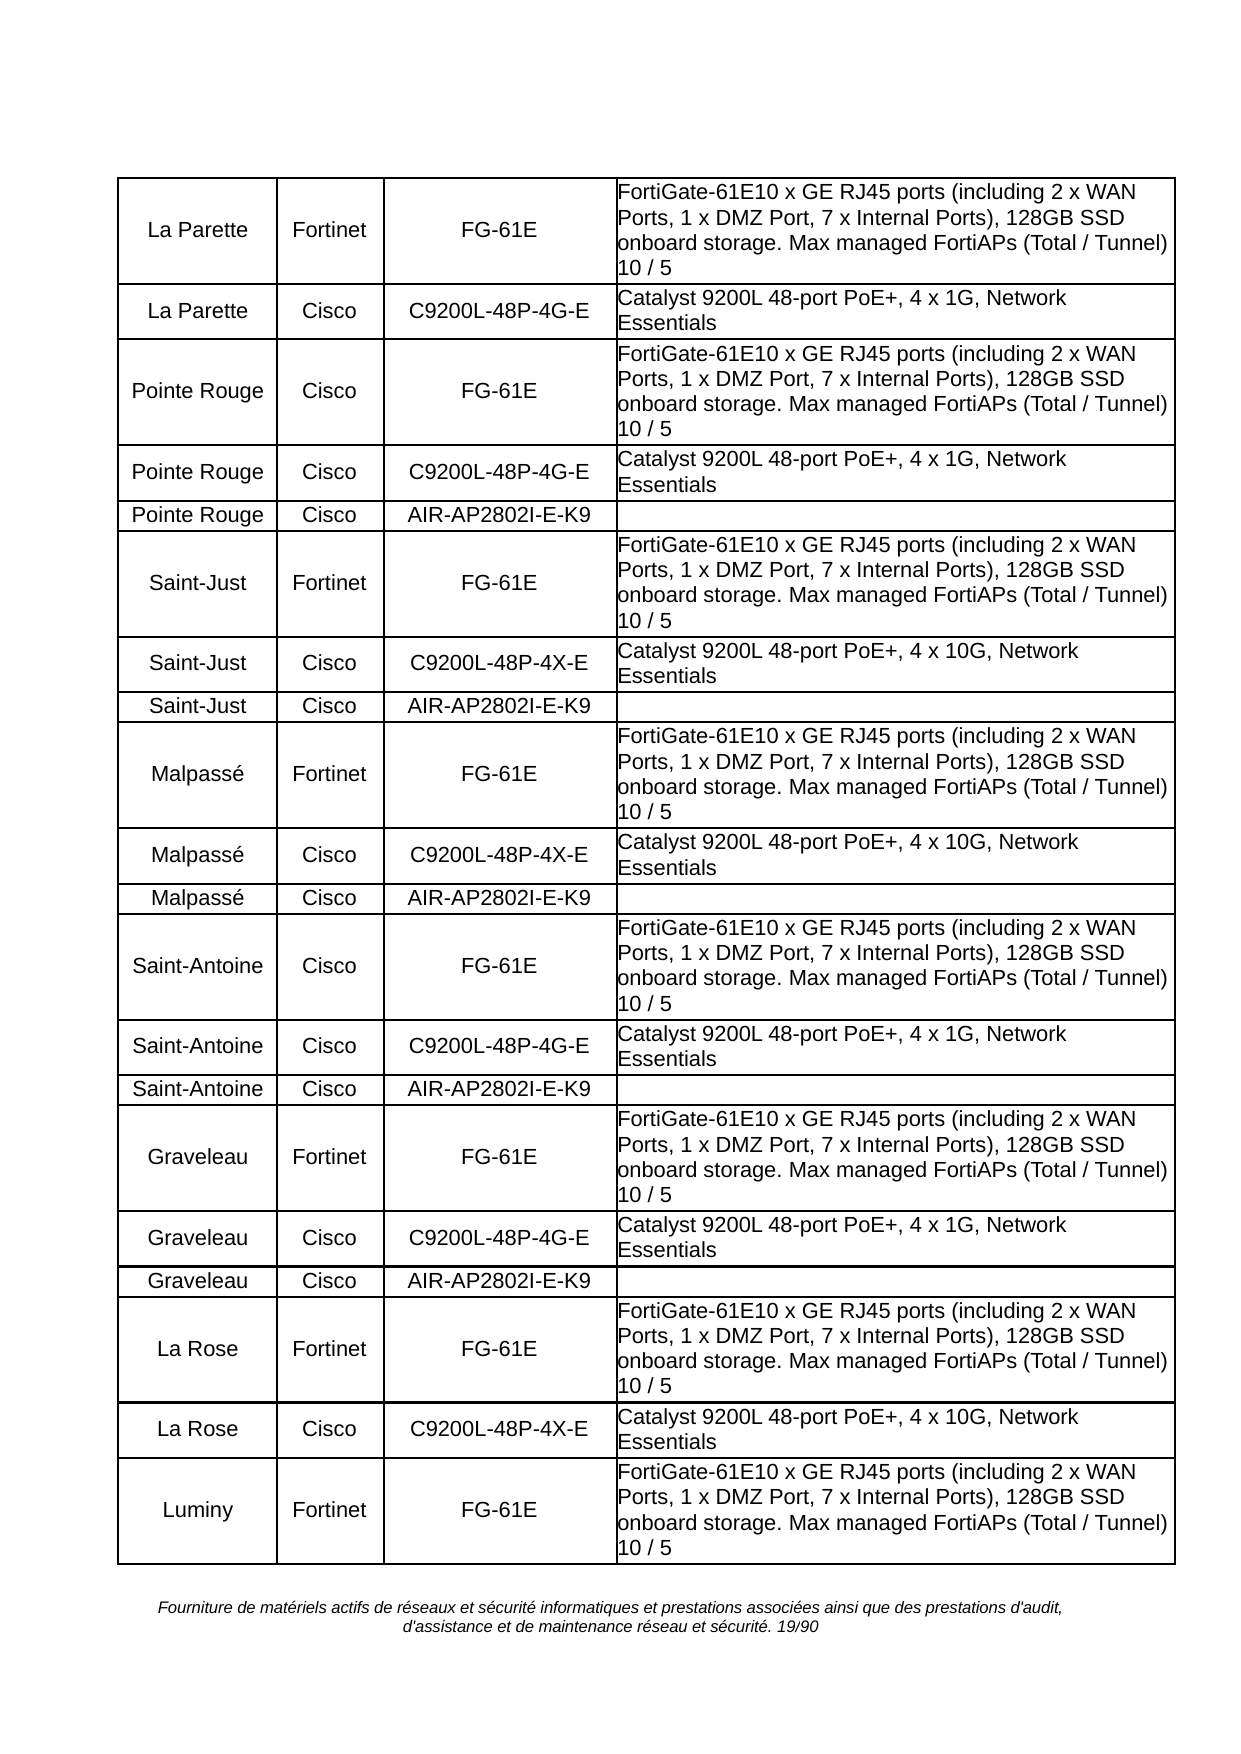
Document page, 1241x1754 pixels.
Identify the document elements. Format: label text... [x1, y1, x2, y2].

table_cell Saint-Antoine [119, 915, 276, 1018]
table_cell Cisco [278, 693, 383, 721]
table_cell Pointe Rouge [119, 340, 276, 444]
table_cell FortiGate-61E10 x GE RJ45 ports (including 2 x WAN Ports, 1 x DMZ Port, 7 x Internal Ports), 128GB SSD onboard storage. Max managed FortiAPs (Total / Tunnel) 10 / 5 [618, 915, 1174, 1018]
table_cell Fortinet [278, 1106, 383, 1210]
table_cell Cisco [278, 1404, 383, 1457]
table_cell Pointe Rouge [119, 502, 276, 530]
table_cell Fortinet [278, 1459, 383, 1563]
table_cell Malpassé [119, 723, 276, 827]
table_cell Catalyst 9200L 48-port PoE+, 4 x 1G, Network Essentials [618, 1212, 1174, 1265]
table_cell Cisco [278, 1212, 383, 1265]
table_cell FG-61E [385, 340, 616, 444]
table_cell Catalyst 9200L 48-port PoE+, 4 x 10G, Network Essentials [618, 638, 1174, 691]
table_cell C9200L-48P-4G-E [385, 285, 616, 338]
table_cell Cisco [278, 829, 383, 882]
table_cell FG-61E [385, 1459, 616, 1563]
table_cell Graveleau [119, 1268, 276, 1296]
table_cell Malpassé [119, 829, 276, 882]
table_cell C9200L-48P-4X-E [385, 1404, 616, 1457]
table_cell Cisco [278, 915, 383, 1018]
table_cell Catalyst 9200L 48-port PoE+, 4 x 10G, Network Essentials [618, 829, 1174, 882]
table_cell Saint-Just [119, 638, 276, 691]
table_cell C9200L-48P-4G-E [385, 446, 616, 499]
table_cell FG-61E [385, 179, 616, 283]
table_cell Fortinet [278, 1298, 383, 1401]
table_cell AIR-AP2802I-E-K9 [385, 1268, 616, 1296]
table_cell Catalyst 9200L 48-port PoE+, 4 x 10G, Network Essentials [618, 1404, 1174, 1457]
table_cell FortiGate-61E10 x GE RJ45 ports (including 2 x WAN Ports, 1 x DMZ Port, 7 x Internal Ports), 128GB SSD onboard storage. Max managed FortiAPs (Total / Tunnel) 10 / 5 [618, 723, 1174, 827]
table_cell AIR-AP2802I-E-K9 [385, 1076, 616, 1104]
table_cell Cisco [278, 885, 383, 913]
table_cell FG-61E [385, 1106, 616, 1210]
table_cell C9200L-48P-4G-E [385, 1212, 616, 1265]
table_cell FortiGate-61E10 x GE RJ45 ports (including 2 x WAN Ports, 1 x DMZ Port, 7 x Internal Ports), 128GB SSD onboard storage. Max managed FortiAPs (Total / Tunnel) 10 / 5 [618, 1106, 1174, 1210]
table_cell Catalyst 9200L 48-port PoE+, 4 x 1G, Network Essentials [618, 1021, 1174, 1074]
table_cell [618, 693, 1174, 721]
table_cell FortiGate-61E10 x GE RJ45 ports (including 2 x WAN Ports, 1 x DMZ Port, 7 x Internal Ports), 128GB SSD onboard storage. Max managed FortiAPs (Total / Tunnel) 10 / 5 [618, 179, 1174, 283]
table_cell Cisco [278, 340, 383, 444]
table_cell Fortinet [278, 179, 383, 283]
table_cell Catalyst 9200L 48-port PoE+, 4 x 1G, Network Essentials [618, 285, 1174, 338]
table_cell FortiGate-61E10 x GE RJ45 ports (including 2 x WAN Ports, 1 x DMZ Port, 7 x Internal Ports), 128GB SSD onboard storage. Max managed FortiAPs (Total / Tunnel) 10 / 5 [618, 1298, 1174, 1401]
table_cell Fortinet [278, 723, 383, 827]
table_cell Cisco [278, 446, 383, 499]
table_cell FortiGate-61E10 x GE RJ45 ports (including 2 x WAN Ports, 1 x DMZ Port, 7 x Internal Ports), 128GB SSD onboard storage. Max managed FortiAPs (Total / Tunnel) 10 / 5 [618, 1459, 1174, 1563]
table_cell FG-61E [385, 723, 616, 827]
table_cell La Rose [119, 1298, 276, 1401]
table_cell Cisco [278, 285, 383, 338]
table_cell Saint-Antoine [119, 1021, 276, 1074]
table_cell Graveleau [119, 1212, 276, 1265]
table_cell FG-61E [385, 915, 616, 1018]
table_cell FG-61E [385, 532, 616, 636]
table_cell Graveleau [119, 1106, 276, 1210]
table_cell C9200L-48P-4X-E [385, 638, 616, 691]
table_cell C9200L-48P-4X-E [385, 829, 616, 882]
table_cell Cisco [278, 1268, 383, 1296]
table_cell AIR-AP2802I-E-K9 [385, 885, 616, 913]
table_cell Fortinet [278, 532, 383, 636]
table_cell [618, 885, 1174, 913]
table_cell Cisco [278, 638, 383, 691]
table_cell La Parette [119, 179, 276, 283]
table_cell [618, 1076, 1174, 1104]
table_cell Saint-Just [119, 532, 276, 636]
table_cell AIR-AP2802I-E-K9 [385, 502, 616, 530]
table_cell Catalyst 9200L 48-port PoE+, 4 x 1G, Network Essentials [618, 446, 1174, 499]
table_cell Pointe Rouge [119, 446, 276, 499]
table_cell Cisco [278, 1076, 383, 1104]
table_cell Saint-Antoine [119, 1076, 276, 1104]
table_cell [618, 502, 1174, 530]
table_cell FortiGate-61E10 x GE RJ45 ports (including 2 x WAN Ports, 1 x DMZ Port, 7 x Internal Ports), 128GB SSD onboard storage. Max managed FortiAPs (Total / Tunnel) 10 / 5 [618, 340, 1174, 444]
table_cell FG-61E [385, 1298, 616, 1401]
table_cell La Rose [119, 1404, 276, 1457]
table_cell Cisco [278, 502, 383, 530]
table_cell Luminy [119, 1459, 276, 1563]
table_cell Saint-Just [119, 693, 276, 721]
table_cell AIR-AP2802I-E-K9 [385, 693, 616, 721]
table_cell C9200L-48P-4G-E [385, 1021, 616, 1074]
table_cell [618, 1268, 1174, 1296]
table_cell Malpassé [119, 885, 276, 913]
table_cell FortiGate-61E10 x GE RJ45 ports (including 2 x WAN Ports, 1 x DMZ Port, 7 x Internal Ports), 128GB SSD onboard storage. Max managed FortiAPs (Total / Tunnel) 10 / 5 [618, 532, 1174, 636]
table_cell La Parette [119, 285, 276, 338]
table_cell Cisco [278, 1021, 383, 1074]
